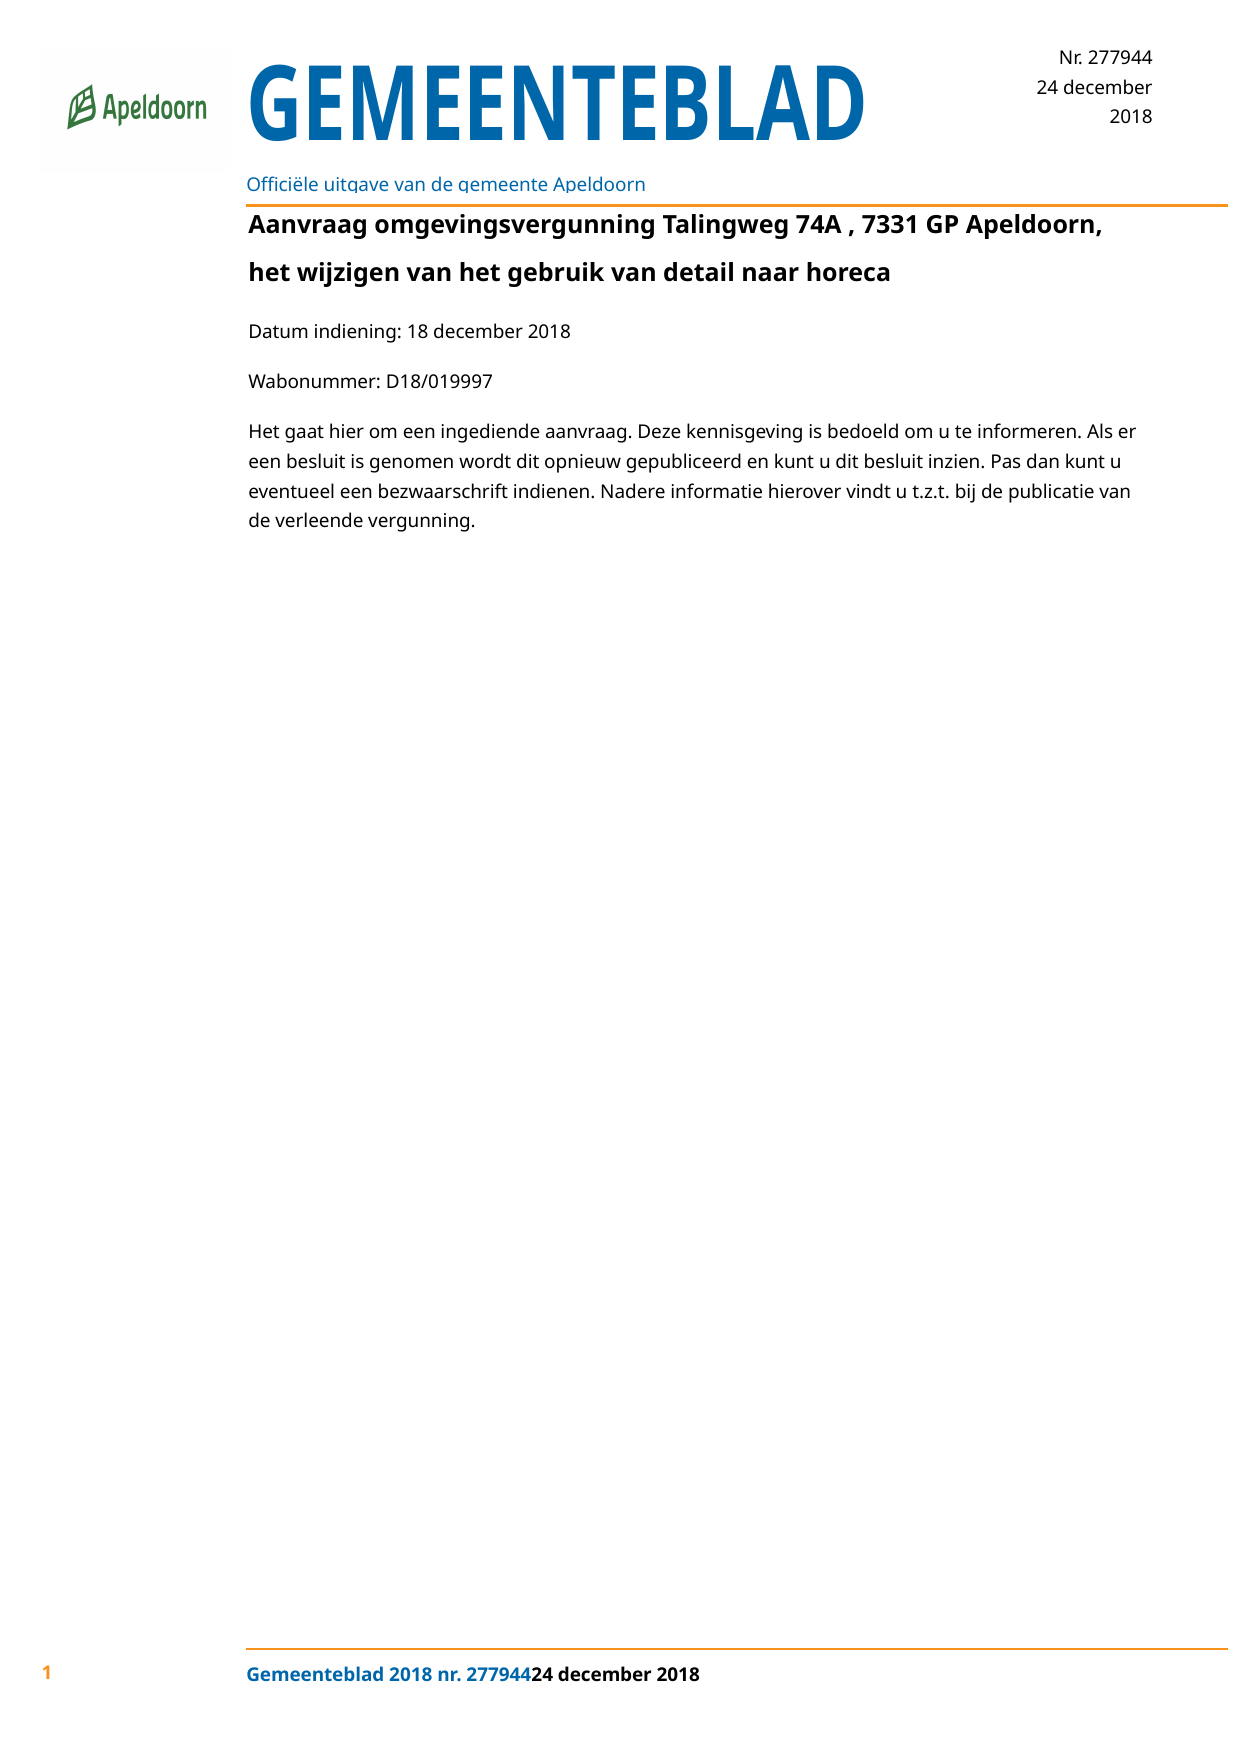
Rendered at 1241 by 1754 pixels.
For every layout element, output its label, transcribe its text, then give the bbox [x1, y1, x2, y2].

picture [41, 47, 231, 172]
text Wabonummer: D18/019997 [248, 368, 1152, 394]
text Het gaat hier om een ingediende aanvraag. Deze kennisgeving is bedoeld om u te informeren. Als er een besluit is genomen wordt dit opnieuw gepubliceerd en kunt u dit besluit inzien. Pas dan kunt u eventueel een bezwaarschrift indienen. Nadere informatie hierover vindt u t.z.t. bij de publicatie van de verleende vergunning. [248, 419, 1152, 533]
text Datum indiening: 18 december 2018 [248, 318, 1152, 344]
text Aanvraag omgevingsvergunning Talingweg 74A , 7331 GP Apeldoorn, het wijzigen van het gebruik van detail naar horeca [248, 207, 1152, 288]
